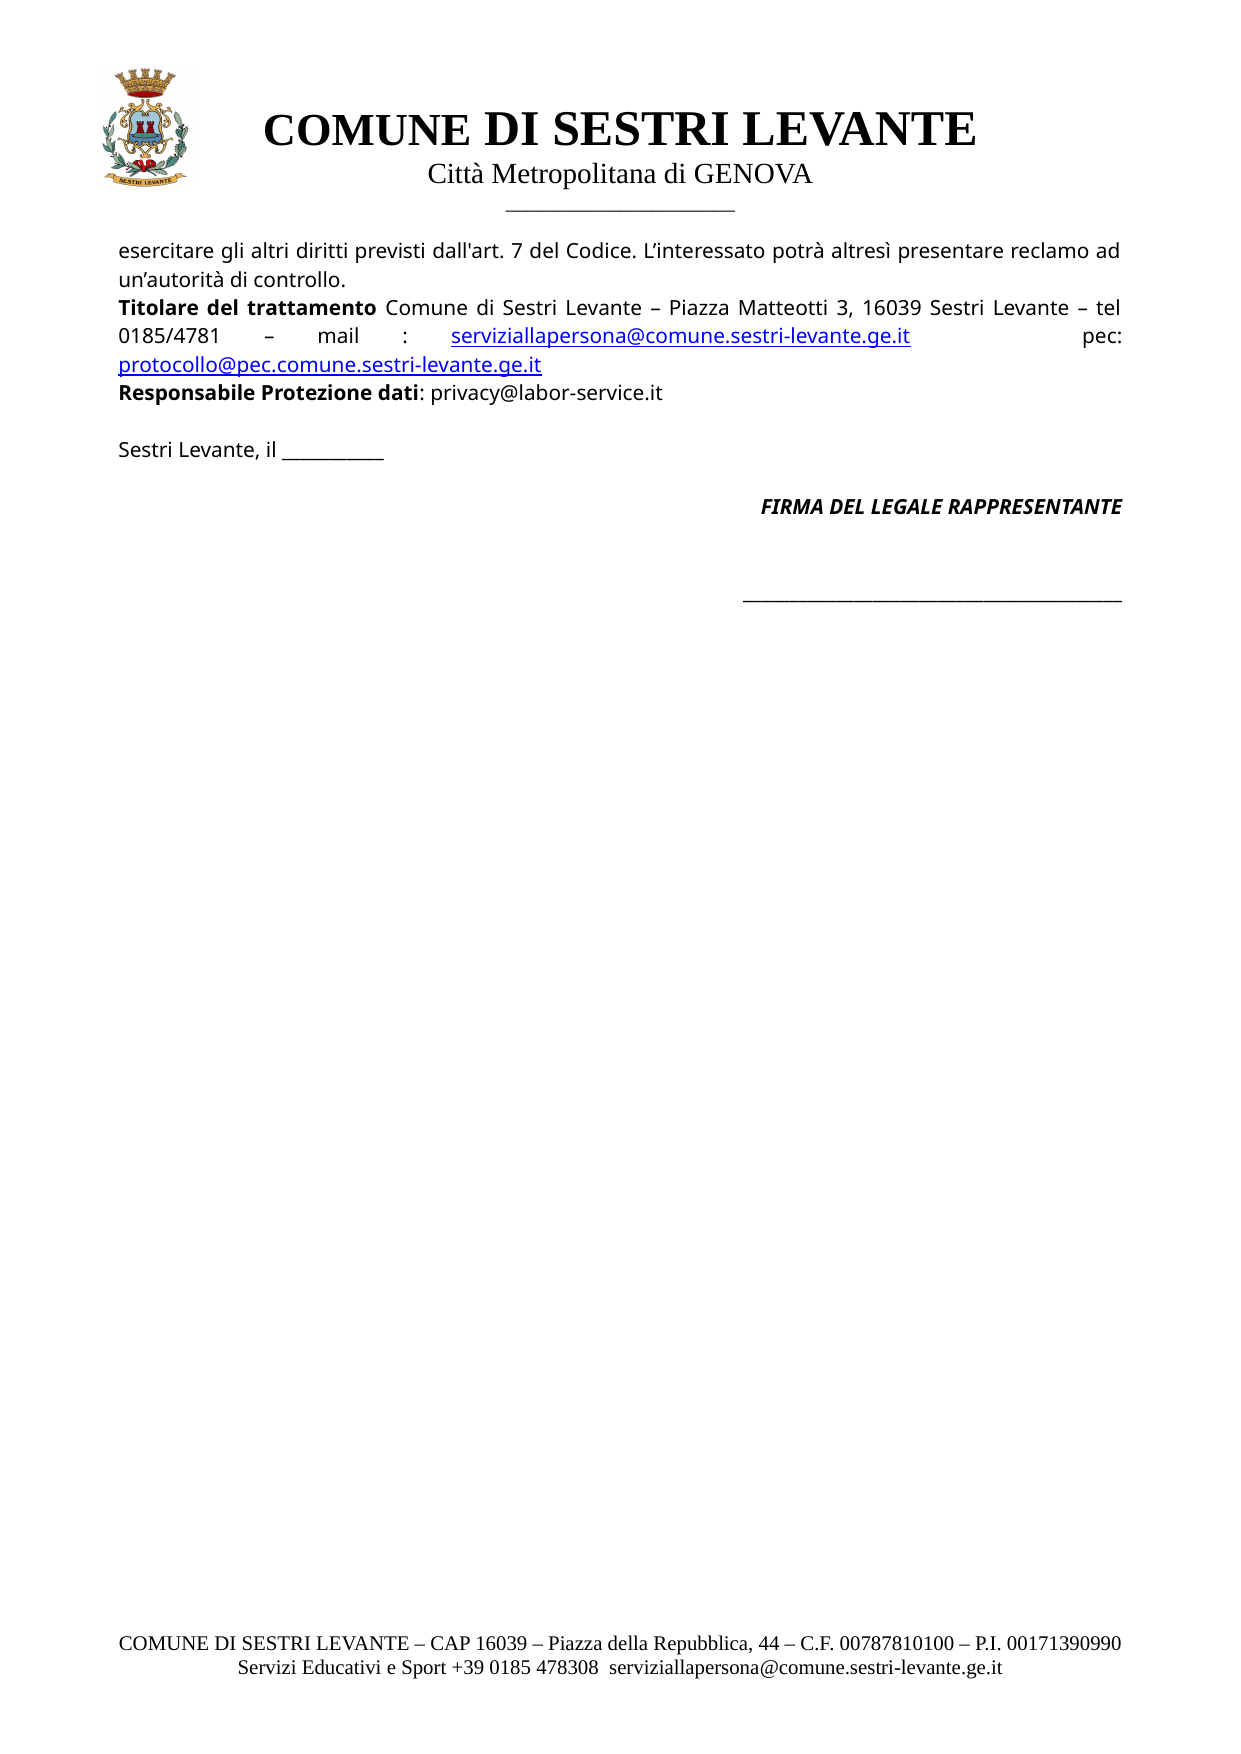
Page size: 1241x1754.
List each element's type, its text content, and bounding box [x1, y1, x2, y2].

text Responsabile Protezione dati: privacy@labor-service.it [118, 378, 1122, 407]
text Titolare del trattamento Comune di Sestri Levante – Piazza Matteotti 3, 16039 Sestri Levante – tel 0185/4781 – mail : serviziallapersona@comune.sestri-levante.ge.it pec: protocollo@pec.comune.sestri-levante.ge.it [118, 293, 1122, 378]
subtitle _________________________________________ [118, 577, 1122, 606]
picture [99, 64, 195, 190]
text Sestri Levante, il ___________ [118, 435, 1122, 464]
text esercitare gli altri diritti previsti dall'art. 7 del Codice. L’interessato potrà altresì presentare reclamo ad un’autorità di controllo. [118, 236, 1122, 293]
subtitle FIRMA DEL LEGALE RAPPRESENTANTE [118, 492, 1122, 521]
